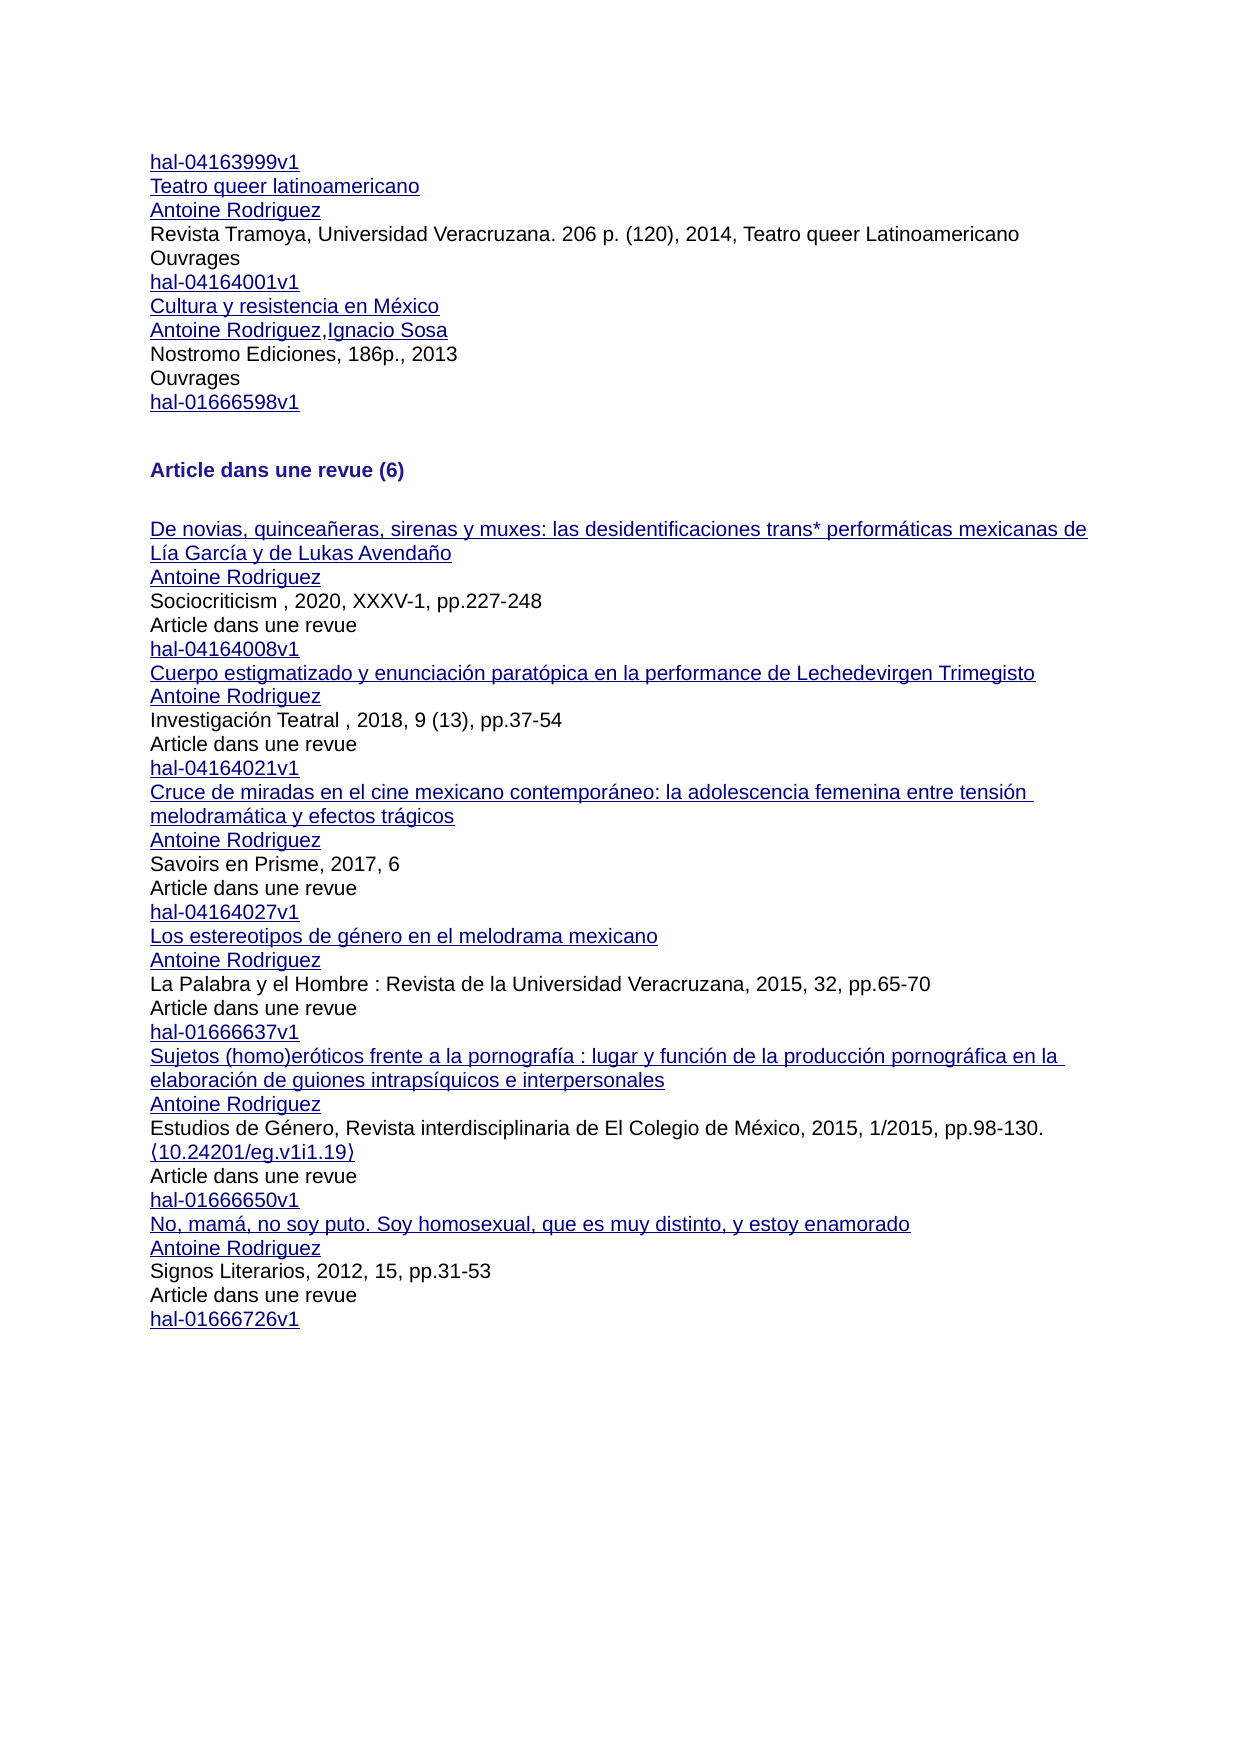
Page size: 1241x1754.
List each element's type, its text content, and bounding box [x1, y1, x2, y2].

subtitle Article dans une revue (6) [150, 458, 1090, 482]
table_cell Sujetos (homo)eróticos frente a la pornografía : lugar y función de la producción pornográfica en la elaboración de guiones intrapsíquicos e interpersonales Antoine Rodriguez Estudios de Género, Revista interdisciplinaria de El Colegio de México, 2015, 1/2015, pp.98-130. ⟨10.24201/eg.v1i1.19⟩ Article dans une revue hal-01666650v1 [150, 1044, 1090, 1211]
table_cell Los estereotipos de género en el melodrama mexicano Antoine Rodriguez La Palabra y el Hombre : Revista de la Universidad Veracruzana, 2015, 32, pp.65-70 Article dans une revue hal-01666637v1 [150, 924, 1090, 1044]
table_header De novias, quinceañeras, sirenas y muxes: las desidentificaciones trans* performáticas mexicanas de Lía García y de Lukas Avendaño Antoine Rodriguez Sociocriticism , 2020, XXXV-1, pp.227-248 Article dans une revue hal-04164008v1 [150, 517, 1090, 660]
table_cell Cuerpo estigmatizado y enunciación paratópica en la performance de Lechedevirgen Trimegisto Antoine Rodriguez Investigación Teatral , 2018, 9 (13), pp.37-54 Article dans une revue hal-04164021v1 [150, 660, 1090, 780]
table_cell Cruce de miradas en el cine mexicano contemporáneo: la adolescencia femenina entre tensión melodramática y efectos trágicos Antoine Rodriguez Savoirs en Prisme, 2017, 6 Article dans une revue hal-04164027v1 [150, 780, 1090, 924]
table_cell hal-04163999v1 [150, 150, 1090, 174]
table_cell No, mamá, no soy puto. Soy homosexual, que es muy distinto, y estoy enamorado Antoine Rodriguez Signos Literarios, 2012, 15, pp.31-53 Article dans une revue hal-01666726v1 [150, 1211, 1090, 1331]
table_cell Teatro queer latinoamericano Antoine Rodriguez Revista Tramoya, Universidad Veracruzana. 206 p. (120), 2014, Teatro queer Latinoamericano Ouvrages hal-04164001v1 [150, 174, 1090, 294]
table_cell Cultura y resistencia en México Antoine Rodriguez,Ignacio Sosa Nostromo Ediciones, 186p., 2013 Ouvrages hal-01666598v1 [150, 294, 1090, 413]
